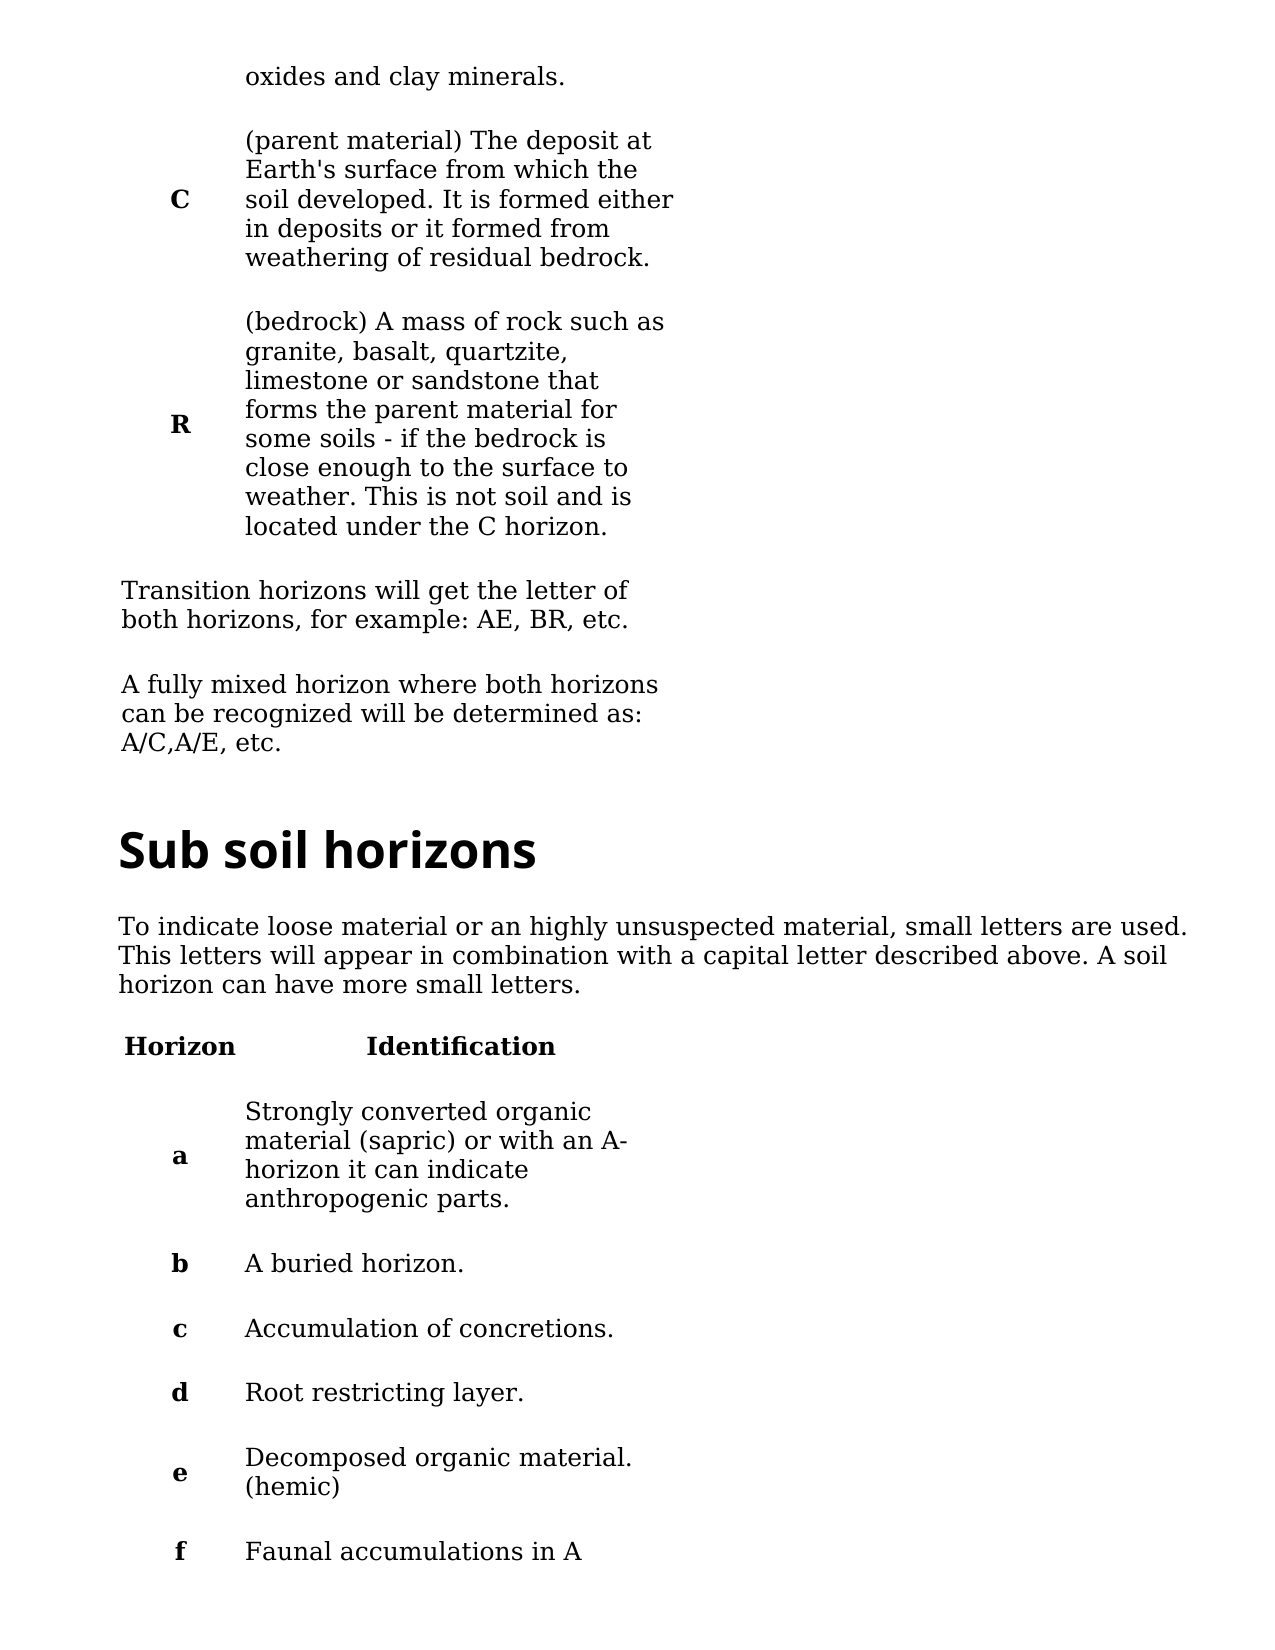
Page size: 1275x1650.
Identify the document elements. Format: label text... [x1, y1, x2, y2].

table_cell d [118, 1375, 242, 1440]
text To indicate loose material or an highly unsuspected material, small letters are used. This letters will appear in combination with a capital letter described above. A soil horizon can have more small letters. [118, 912, 1216, 1000]
table_cell A fully mixed horizon where both horizons can be recognized will be determined as: A/C,A/E, etc. [118, 667, 681, 790]
table_header Horizon [118, 1029, 242, 1094]
table_cell (parent material) The deposit at Earth's surface from which the soil developed. It is formed either in deposits or it formed from weathering of residual bedrock. [242, 124, 681, 305]
table_cell (bedrock) A mass of rock such as granite, basalt, quartzite, limestone or sandstone that forms the parent material for some soils - if the bedrock is close enough to the surface to weather. This is not soil and is located under the C horizon. [242, 305, 681, 573]
table_cell Transition horizons will get the letter of both horizons, for example: AE, BR, etc. [118, 573, 681, 667]
table_cell Strongly converted organic material (sapric) or with an A-horizon it can indicate anthropogenic parts. [242, 1094, 681, 1246]
table_cell oxides and clay minerals. [242, 59, 681, 123]
table_cell b [118, 1246, 242, 1311]
table_cell R [118, 305, 242, 573]
table_cell c [118, 1311, 242, 1375]
table_cell e [118, 1440, 242, 1534]
table_cell Decomposed organic material. (hemic) [242, 1440, 681, 1534]
table_header Identification [242, 1029, 681, 1094]
table_cell Accumulation of concretions. [242, 1311, 681, 1375]
table_cell A buried horizon. [242, 1246, 681, 1311]
table_cell f [118, 1534, 242, 1569]
subtitle Sub soil horizons [118, 815, 1216, 883]
table_cell Root restricting layer. [242, 1375, 681, 1440]
table_cell a [118, 1094, 242, 1246]
table_cell Faunal accumulations in A [242, 1534, 681, 1569]
table_cell [118, 59, 242, 123]
table_cell C [118, 124, 242, 305]
